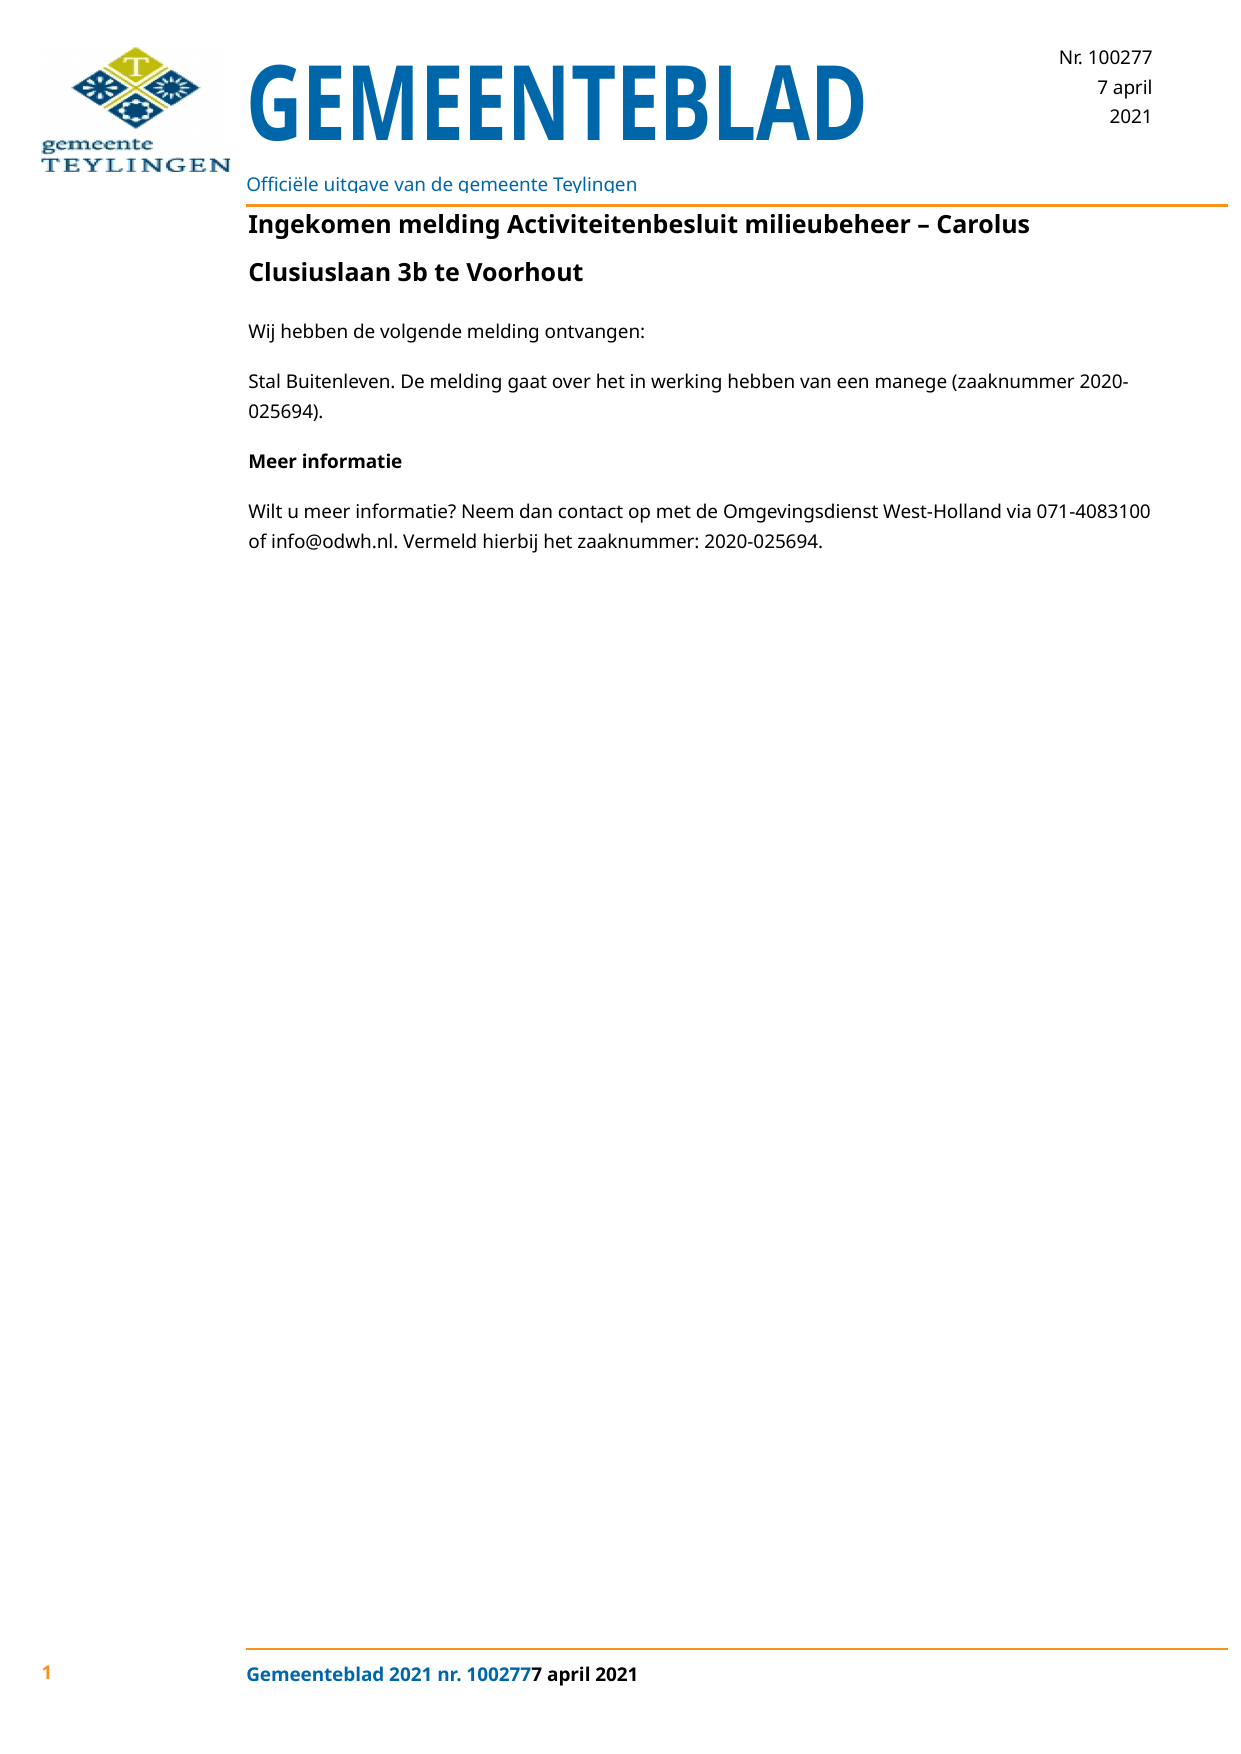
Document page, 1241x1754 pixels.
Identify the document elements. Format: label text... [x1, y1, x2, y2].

text Wilt u meer informatie? Neem dan contact op met de Omgevingsdienst West-Holland via 071‑4083100 of info@odwh.nl. Vermeld hierbij het zaaknummer: 2020-025694. [248, 499, 1152, 554]
picture [41, 47, 231, 172]
text Stal Buitenleven. De melding gaat over het in werking hebben van een manege (zaaknummer 2020-025694). [248, 368, 1152, 424]
text Ingekomen melding Activiteitenbesluit milieubeheer – Carolus Clusiuslaan 3b te Voorhout [248, 207, 1152, 288]
text Wij hebben de volgende melding ontvangen: [248, 318, 1152, 344]
text Meer informatie [248, 448, 1152, 474]
